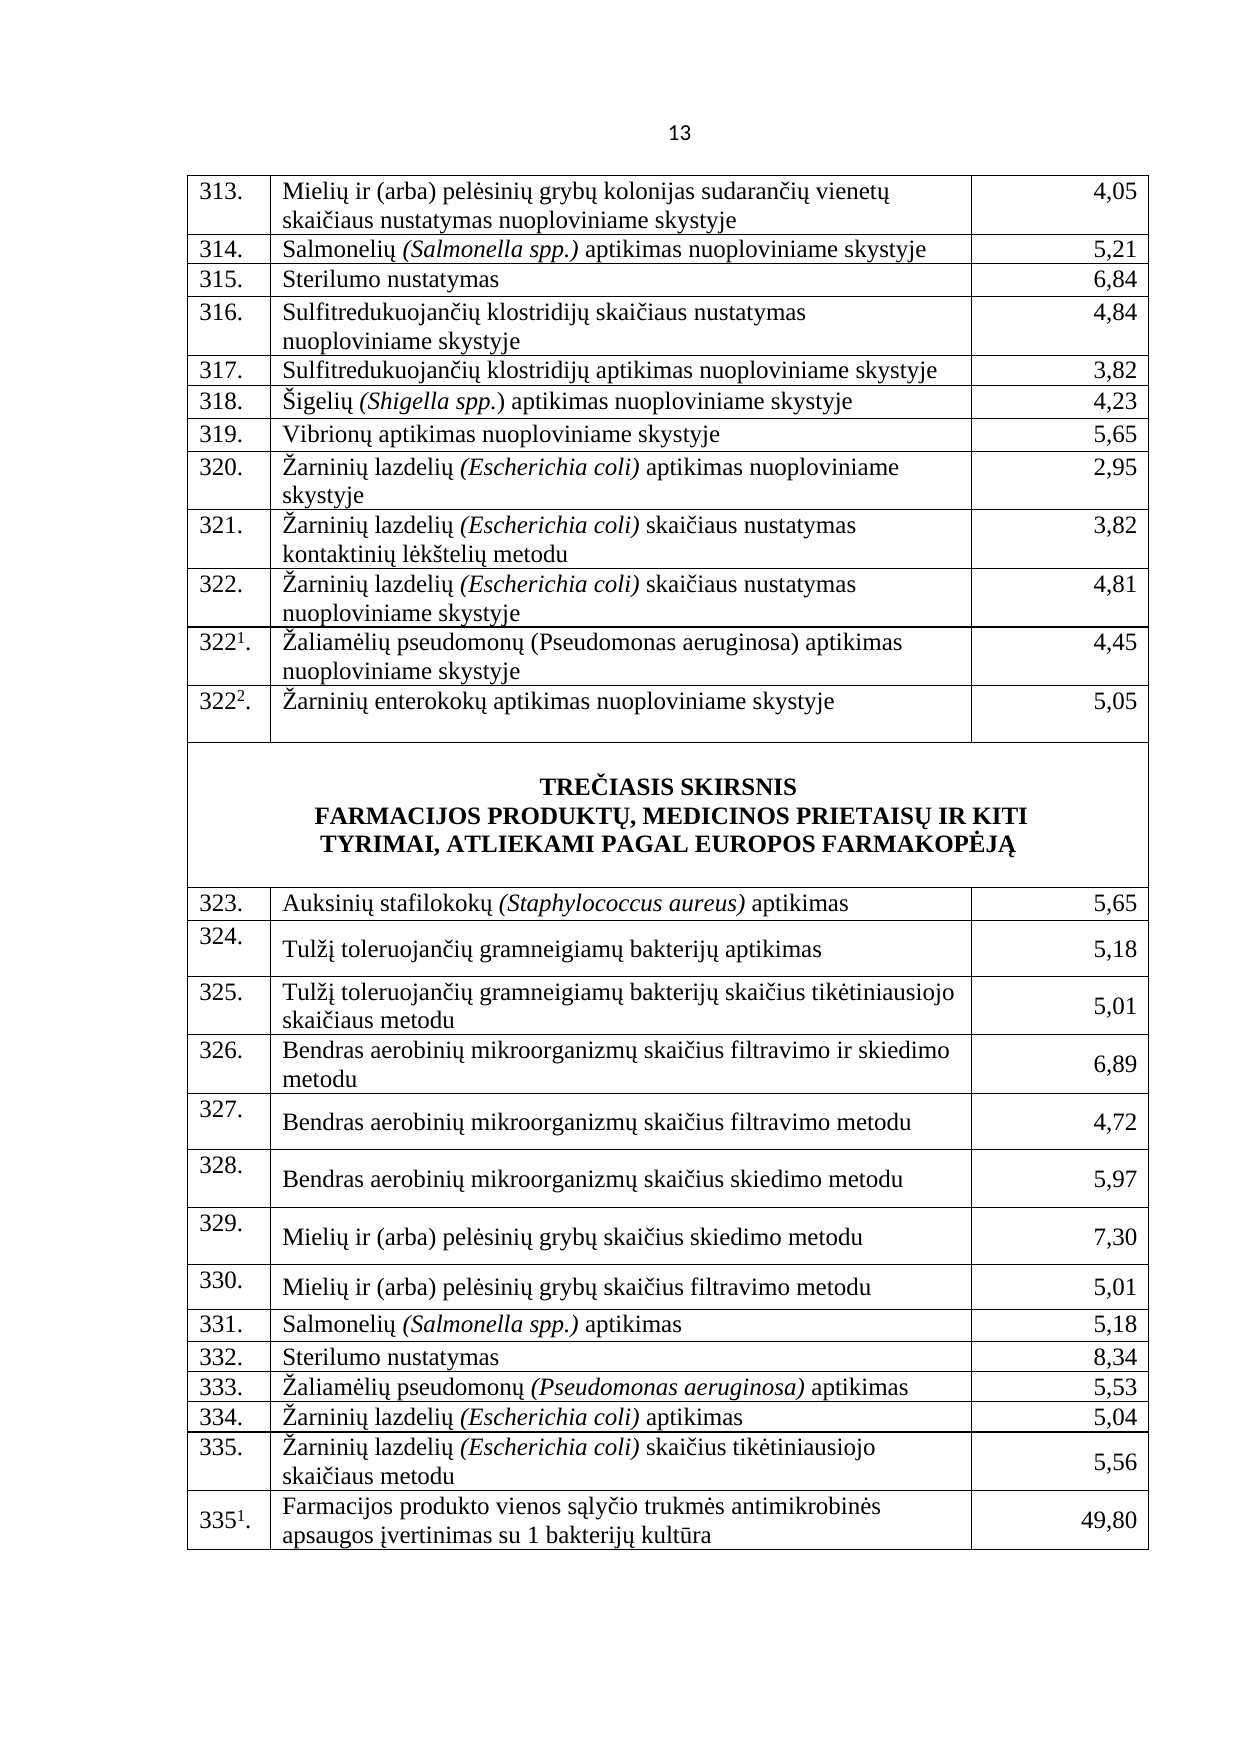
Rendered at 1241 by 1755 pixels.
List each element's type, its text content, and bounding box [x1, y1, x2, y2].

table_cell Mielių ir (arba) pelėsinių grybų kolonijas sudarančių vienetų skaičiaus nustatymas nuoploviniame skystyje [271, 176, 971, 233]
table_cell 6,89 [972, 1035, 1148, 1093]
table_cell 6,84 [972, 264, 1148, 296]
table_cell Žaliamėlių pseudomonų (Pseudomonas aeruginosa) aptikimas [271, 1372, 971, 1401]
table_cell Žarninių lazdelių (Escherichia coli) skaičius tikėtiniausiojo skaičiaus metodu [271, 1433, 971, 1490]
table_cell 314. [188, 235, 270, 263]
table_cell 5,18 [972, 1310, 1148, 1341]
table_cell 324. [188, 921, 270, 976]
table_cell 5,56 [972, 1433, 1148, 1490]
table_cell Bendras aerobinių mikroorganizmų skaičius filtravimo metodu [271, 1094, 971, 1149]
table_cell 321. [188, 510, 270, 568]
table_cell 325. [188, 977, 270, 1034]
table_cell 334. [188, 1402, 270, 1431]
table_cell 3,82 [972, 356, 1148, 385]
table_cell Bendras aerobinių mikroorganizmų skaičius filtravimo ir skiedimo metodu [271, 1035, 971, 1093]
table_cell 330. [188, 1265, 270, 1308]
table_cell Sterilumo nustatymas [271, 1342, 971, 1371]
table_cell Mielių ir (arba) pelėsinių grybų skaičius filtravimo metodu [271, 1265, 971, 1308]
table_cell Mielių ir (arba) pelėsinių grybų skaičius skiedimo metodu [271, 1208, 971, 1264]
table_cell 318. [188, 386, 270, 418]
table_cell Sterilumo nustatymas [271, 264, 971, 296]
table_cell Žarninių lazdelių (Escherichia coli) aptikimas nuoploviniame skystyje [271, 452, 971, 509]
table_cell 332. [188, 1342, 270, 1371]
table_cell 3222. [188, 686, 270, 742]
table_cell 7,30 [972, 1208, 1148, 1264]
table_cell 319. [188, 419, 270, 451]
table_cell 316. [188, 297, 270, 354]
table_cell Salmonelių (Salmonella spp.) aptikimas nuoploviniame skystyje [271, 235, 971, 263]
table_cell 5,97 [972, 1150, 1148, 1207]
table_cell Žarninių lazdelių (Escherichia coli) skaičiaus nustatymas kontaktinių lėkštelių metodu [271, 510, 971, 568]
table_cell Žarninių lazdelių (Escherichia coli) skaičiaus nustatymas nuoploviniame skystyje [271, 569, 971, 626]
table_cell 5,21 [972, 235, 1148, 263]
table_cell Farmacijos produkto vienos sąlyčio trukmės antimikrobinės apsaugos įvertinimas su 1 bakterijų kultūra [271, 1491, 971, 1548]
table_cell 3221. [188, 628, 270, 685]
table_cell 320. [188, 452, 270, 509]
table_cell 5,01 [972, 1265, 1148, 1308]
table_cell Žaliamėlių pseudomonų (Pseudomonas aeruginosa) aptikimas nuoploviniame skystyje [271, 628, 971, 685]
table_cell 8,34 [972, 1342, 1148, 1371]
table_cell Tulžį toleruojančių gramneigiamų bakterijų aptikimas [271, 921, 971, 976]
table_cell Žarninių lazdelių (Escherichia coli) aptikimas [271, 1402, 971, 1431]
table_cell TREČIASIS SKIRSNIS FARMACIJOS PRODUKTŲ, MEDICINOS PRIETAISŲ IR KITI TYRIMAI, ATLIEKAMI PAGAL EUROPOS FARMAKOPĖJĄ [188, 743, 1148, 887]
table_cell 4,81 [972, 569, 1148, 626]
table_cell 5,01 [972, 977, 1148, 1034]
table_cell 5,53 [972, 1372, 1148, 1401]
table_cell 5,65 [972, 419, 1148, 451]
table_cell 323. [188, 888, 270, 920]
table_cell 327. [188, 1094, 270, 1149]
table_cell 4,84 [972, 297, 1148, 354]
table_cell 331. [188, 1310, 270, 1341]
table_cell 4,23 [972, 386, 1148, 418]
table_cell Sulfitredukuojančių klostridijų aptikimas nuoploviniame skystyje [271, 356, 971, 385]
table_cell 315. [188, 264, 270, 296]
table_cell 49,80 [972, 1491, 1148, 1548]
table_cell Sulfitredukuojančių klostridijų skaičiaus nustatymas nuoploviniame skystyje [271, 297, 971, 354]
table_cell 313. [188, 176, 270, 233]
table_cell Tulžį toleruojančių gramneigiamų bakterijų skaičius tikėtiniausiojo skaičiaus metodu [271, 977, 971, 1034]
table_cell 5,18 [972, 921, 1148, 976]
table_cell 5,05 [972, 686, 1148, 742]
table_cell Bendras aerobinių mikroorganizmų skaičius skiedimo metodu [271, 1150, 971, 1207]
table_cell 3,82 [972, 510, 1148, 568]
table_cell 3351. [188, 1491, 270, 1548]
table_cell 326. [188, 1035, 270, 1093]
table_cell 5,65 [972, 888, 1148, 920]
table_cell Šigelių (Shigella spp.) aptikimas nuoploviniame skystyje [271, 386, 971, 418]
table_cell 5,04 [972, 1402, 1148, 1431]
table_cell 2,95 [972, 452, 1148, 509]
table_cell 322. [188, 569, 270, 626]
table_cell 335. [188, 1433, 270, 1490]
table_cell 329. [188, 1208, 270, 1264]
table_cell 4,05 [972, 176, 1148, 233]
table_cell 328. [188, 1150, 270, 1207]
table_cell 333. [188, 1372, 270, 1401]
table_cell Vibrionų aptikimas nuoploviniame skystyje [271, 419, 971, 451]
table_cell 4,45 [972, 628, 1148, 685]
table_cell 4,72 [972, 1094, 1148, 1149]
table_cell Salmonelių (Salmonella spp.) aptikimas [271, 1310, 971, 1341]
table_cell 317. [188, 356, 270, 385]
table_cell Auksinių stafilokokų (Staphylococcus aureus) aptikimas [271, 888, 971, 920]
table_cell Žarninių enterokokų aptikimas nuoploviniame skystyje [271, 686, 971, 742]
